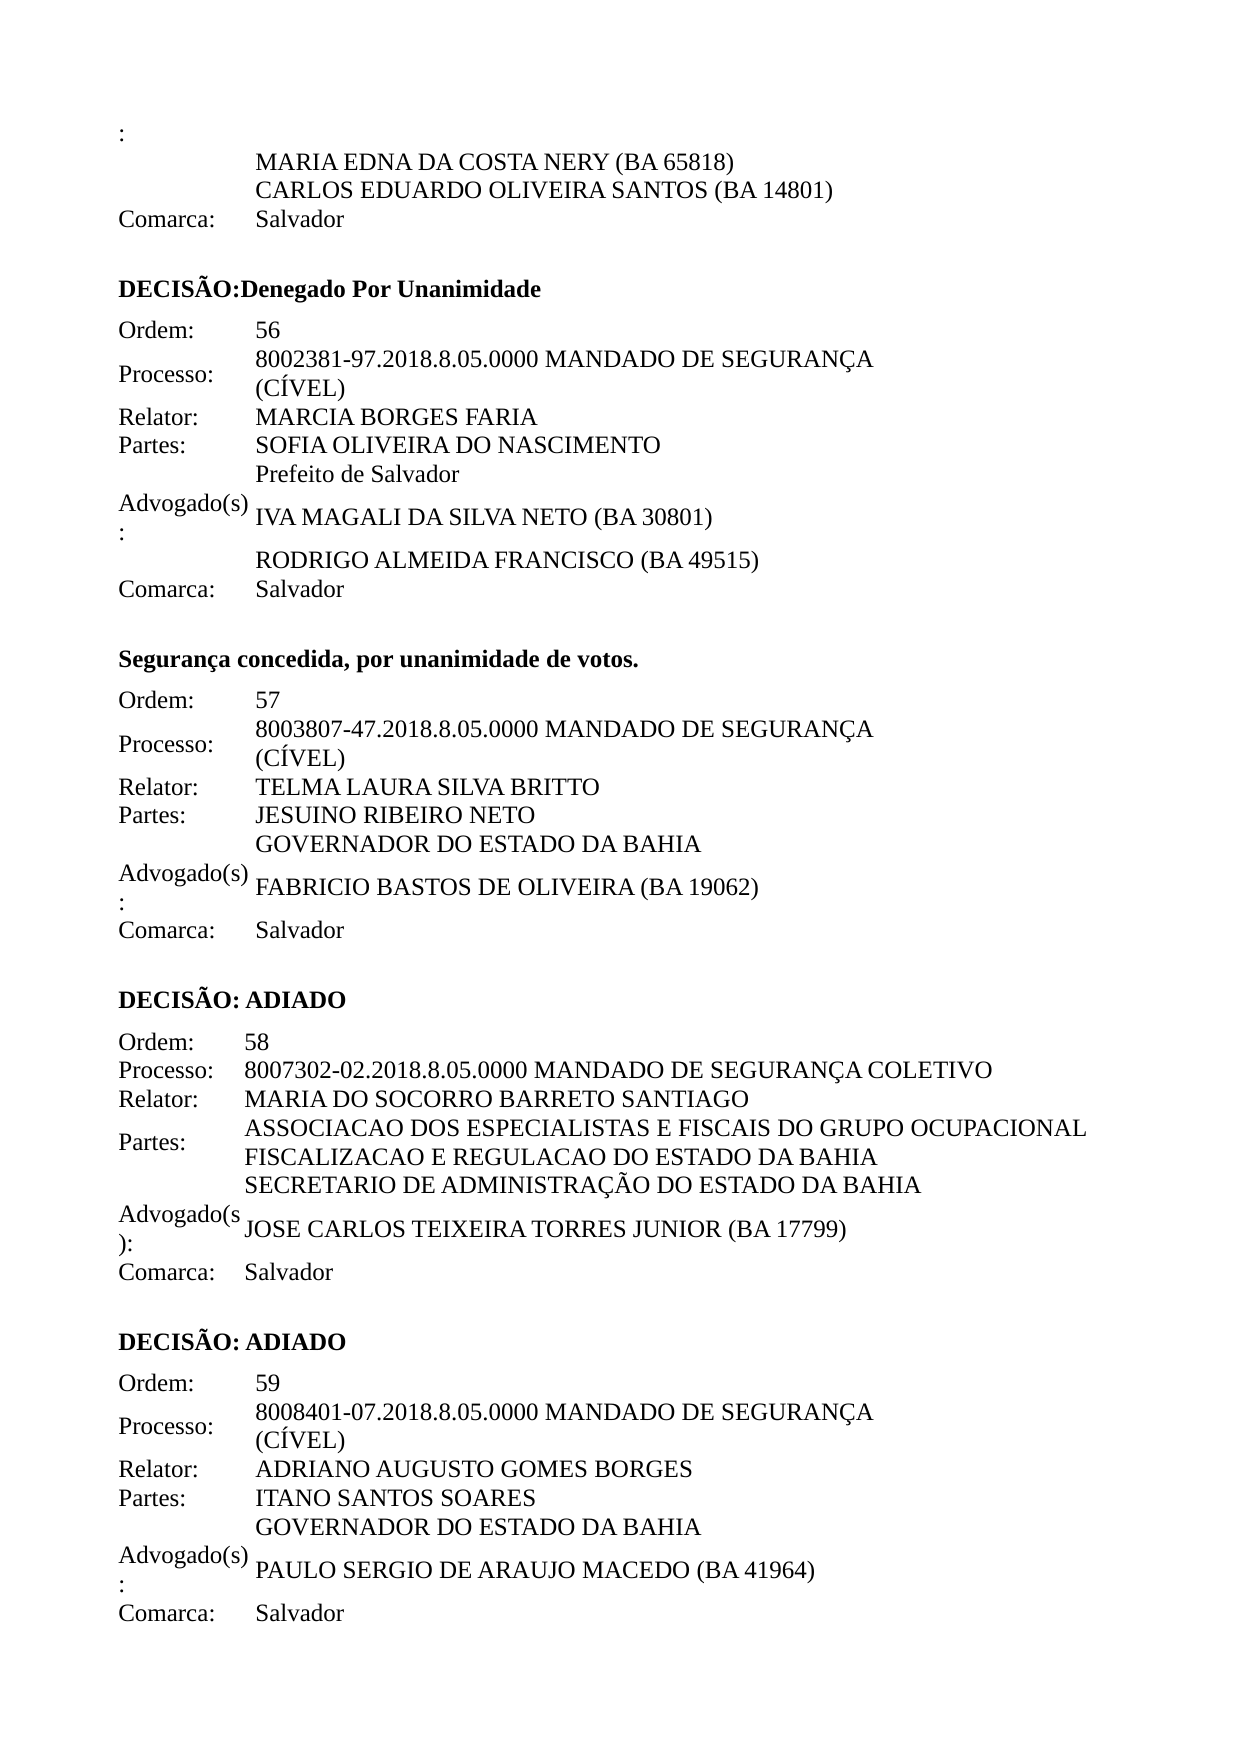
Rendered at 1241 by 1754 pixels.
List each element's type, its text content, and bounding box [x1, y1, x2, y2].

table_cell JESUINO RIBEIRO NETO [255, 801, 969, 829]
table_cell Comarca: [118, 1257, 244, 1286]
table_cell Salvador [255, 574, 969, 603]
table_cell Comarca: [118, 204, 255, 233]
table_cell Salvador [244, 1257, 1122, 1286]
text Segurança concedida, por unanimidade de votos. [118, 644, 1101, 673]
table_cell MARIA DO SOCORRO BARRETO SANTIAGO [244, 1084, 1122, 1113]
table_cell 8003807-47.2018.8.05.0000 MANDADO DE SEGURANÇA (CÍVEL) [255, 714, 969, 772]
table_cell Processo: [118, 1397, 255, 1454]
text DECISÃO: ADIADO [118, 986, 1101, 1014]
table_cell Comarca: [118, 574, 255, 603]
table_cell [118, 546, 255, 574]
table_header 58 [244, 1027, 1122, 1056]
table_cell GOVERNADOR DO ESTADO DA BAHIA [255, 829, 969, 858]
table_cell Processo: [118, 1056, 244, 1084]
table_cell Comarca: [118, 916, 255, 944]
table_cell CARLOS EDUARDO OLIVEIRA SANTOS (BA 14801) [255, 176, 969, 204]
table_header Ordem: [118, 686, 255, 714]
table_cell 8002381-97.2018.8.05.0000 MANDADO DE SEGURANÇA (CÍVEL) [255, 344, 969, 402]
table_cell Advogado(s): [118, 1541, 255, 1598]
table_cell Partes: [118, 1113, 244, 1171]
table_cell GOVERNADOR DO ESTADO DA BAHIA [255, 1512, 969, 1541]
table_cell [118, 176, 255, 204]
table_cell FABRICIO BASTOS DE OLIVEIRA (BA 19062) [255, 858, 969, 916]
table_cell [118, 1171, 244, 1199]
table_cell [118, 1512, 255, 1541]
table_cell Processo: [118, 714, 255, 772]
table_cell MARCIA BORGES FARIA [255, 402, 969, 431]
table_cell MARIA EDNA DA COSTA NERY (BA 65818) [255, 147, 969, 176]
table_cell Partes: [118, 801, 255, 829]
table_header 57 [255, 686, 969, 714]
table_cell Salvador [255, 916, 969, 944]
table_cell [118, 459, 255, 488]
table_cell Advogado(s): [118, 1199, 244, 1257]
table_cell : [118, 118, 255, 147]
table_cell [118, 147, 255, 176]
table_header 56 [255, 316, 969, 344]
table_cell IVA MAGALI DA SILVA NETO (BA 30801) [255, 488, 969, 546]
table_cell Advogado(s): [118, 488, 255, 546]
table_cell Partes: [118, 431, 255, 459]
table_cell Relator: [118, 1454, 255, 1483]
table_cell JOSE CARLOS TEIXEIRA TORRES JUNIOR (BA 17799) [244, 1199, 1122, 1257]
table_cell Partes: [118, 1483, 255, 1512]
table_cell PAULO SERGIO DE ARAUJO MACEDO (BA 41964) [255, 1541, 969, 1598]
table_cell 8007302-02.2018.8.05.0000 MANDADO DE SEGURANÇA COLETIVO [244, 1056, 1122, 1084]
table_cell Processo: [118, 344, 255, 402]
table_cell Advogado(s): [118, 858, 255, 916]
table_header Ordem: [118, 316, 255, 344]
table_cell RODRIGO ALMEIDA FRANCISCO (BA 49515) [255, 546, 969, 574]
table_cell ADRIANO AUGUSTO GOMES BORGES [255, 1454, 969, 1483]
table_header 59 [255, 1368, 969, 1397]
table_header Ordem: [118, 1368, 255, 1397]
table_cell Salvador [255, 1598, 969, 1627]
table_cell Salvador [255, 204, 969, 233]
table_cell [255, 118, 969, 147]
table_cell TELMA LAURA SILVA BRITTO [255, 772, 969, 801]
table_cell Relator: [118, 1084, 244, 1113]
table_cell ASSOCIACAO DOS ESPECIALISTAS E FISCAIS DO GRUPO OCUPACIONAL FISCALIZACAO E REGULACAO DO ESTADO DA BAHIA [244, 1113, 1122, 1171]
table_cell SOFIA OLIVEIRA DO NASCIMENTO [255, 431, 969, 459]
table_cell Relator: [118, 402, 255, 431]
text DECISÃO:Denegado Por Unanimidade [118, 274, 1101, 303]
table_cell 8008401-07.2018.8.05.0000 MANDADO DE SEGURANÇA (CÍVEL) [255, 1397, 969, 1454]
table_cell Relator: [118, 772, 255, 801]
table_header Ordem: [118, 1027, 244, 1056]
table_cell ITANO SANTOS SOARES [255, 1483, 969, 1512]
table_cell Prefeito de Salvador [255, 459, 969, 488]
text DECISÃO: ADIADO [118, 1327, 1101, 1356]
table_cell [118, 829, 255, 858]
table_cell Comarca: [118, 1598, 255, 1627]
table_cell SECRETARIO DE ADMINISTRAÇÃO DO ESTADO DA BAHIA [244, 1171, 1122, 1199]
